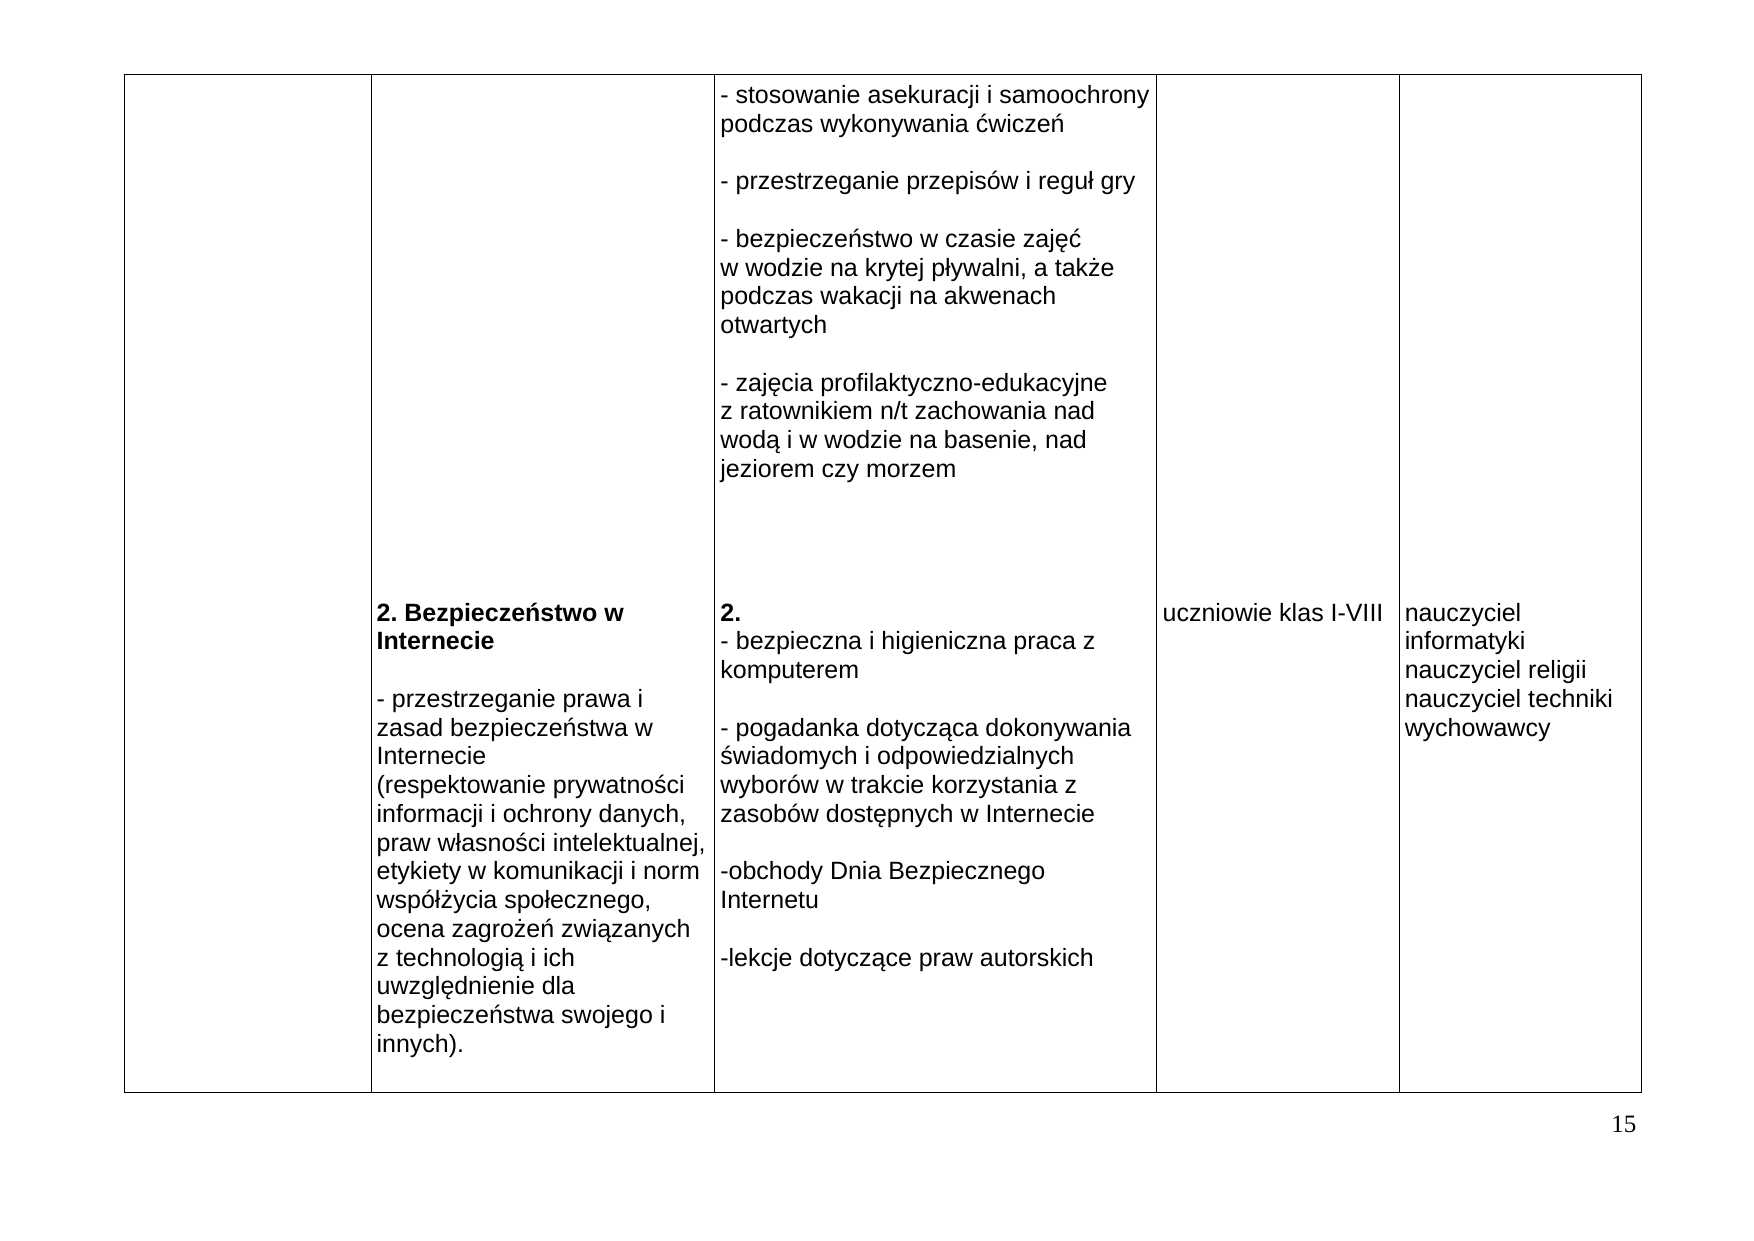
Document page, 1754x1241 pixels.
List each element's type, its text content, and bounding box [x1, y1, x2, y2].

table_cell - stosowanie asekuracji i samoochrony podczas wykonywania ćwiczeń - przestrzeganie przepisów i reguł gry - bezpieczeństwo w czasie zajęć w wodzie na krytej pływalni, a także podczas wakacji na akwenach otwartych - zajęcia profilaktyczno-edukacyjne z ratownikiem n/t zachowania nad wodą i w wodzie na basenie, nad jeziorem czy morzem 2. - bezpieczna i higieniczna praca z komputerem - pogadanka dotycząca dokonywania świadomych i odpowiedzialnych wyborów w trakcie korzystania z zasobów dostępnych w Internecie -obchody Dnia Bezpiecznego Internetu -lekcje dotyczące praw autorskich [715, 75, 1156, 1092]
table_cell 2. Bezpieczeństwo w Internecie - przestrzeganie prawa i zasad bezpieczeństwa w Internecie (respektowanie prywatności informacji i ochrony danych, praw własności intelektualnej, etykiety w komunikacji i norm współżycia społecznego, ocena zagrożeń związanych z technologią i ich uwzględnienie dla bezpieczeństwa swojego i innych). [372, 75, 714, 1092]
table_cell uczniowie klas I-VIII [1157, 75, 1399, 1092]
table_cell nauczyciel informatyki nauczyciel religii nauczyciel techniki wychowawcy [1400, 75, 1641, 1092]
table_cell [125, 75, 371, 1092]
